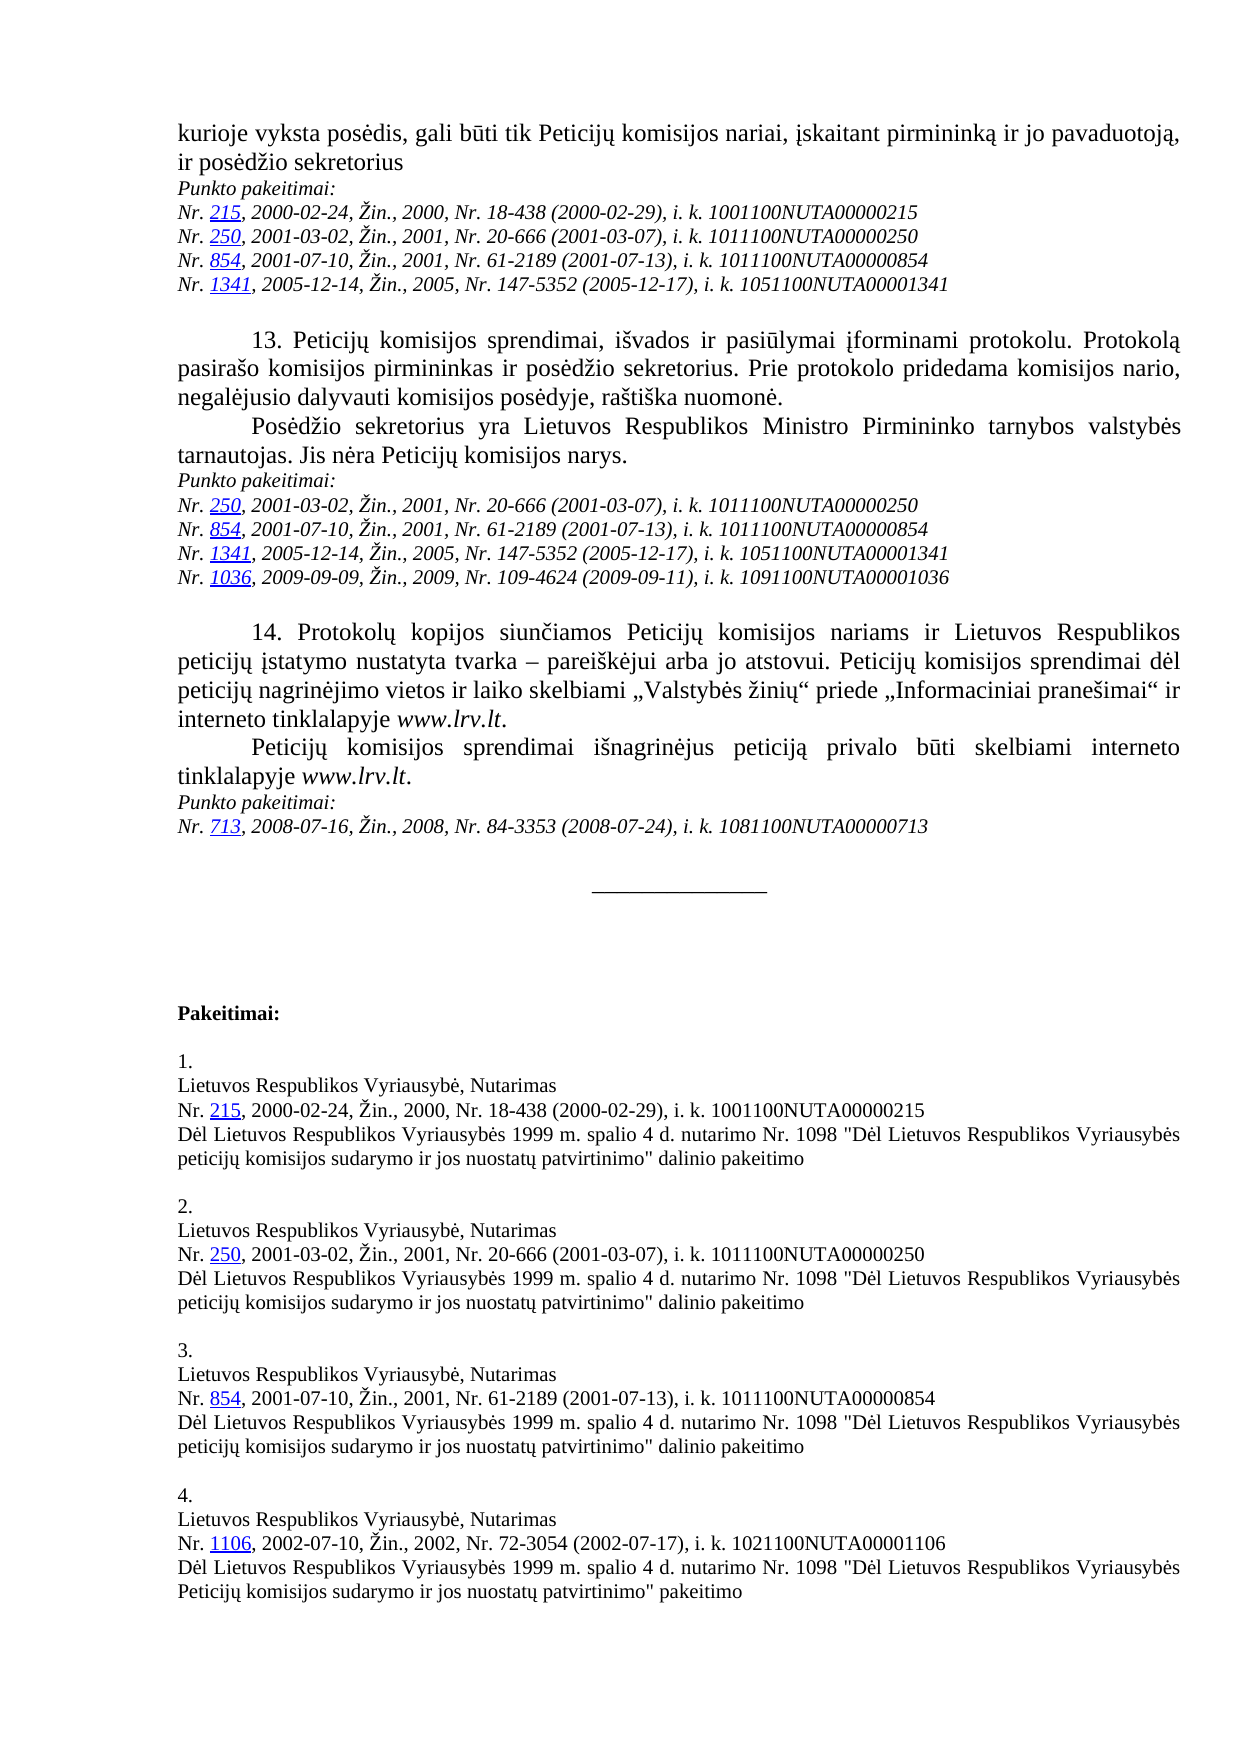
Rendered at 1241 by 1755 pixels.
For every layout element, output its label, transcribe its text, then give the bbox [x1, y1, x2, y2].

text Dėl Lietuvos Respublikos Vyriausybės 1999 m. spalio 4 d. nutarimo Nr. 1098 "Dėl Lietuvos Respublikos Vyriausybės peticijų komisijos sudarymo ir jos nuostatų patvirtinimo" dalinio pakeitimo [177, 1266, 1181, 1314]
text Nr. 854, 2001-07-10, Žin., 2001, Nr. 61-2189 (2001-07-13), i. k. 1011100NUTA00000854 [177, 1386, 1181, 1410]
text 3. [177, 1338, 1181, 1362]
text Nr. 215, 2000-02-24, Žin., 2000, Nr. 18-438 (2000-02-29), i. k. 1001100NUTA00000215 [177, 200, 1181, 224]
text Lietuvos Respublikos Vyriausybė, Nutarimas [177, 1507, 1181, 1531]
text Peticijų komisijos sprendimai išnagrinėjus peticiją privalo būti skelbiami interneto tinklalapyje www.lrv.lt. [177, 732, 1181, 790]
text Dėl Lietuvos Respublikos Vyriausybės 1999 m. spalio 4 d. nutarimo Nr. 1098 "Dėl Lietuvos Respublikos Vyriausybės Peticijų komisijos sudarymo ir jos nuostatų patvirtinimo" pakeitimo [177, 1555, 1181, 1603]
text Nr. 1036, 2009-09-09, Žin., 2009, Nr. 109-4624 (2009-09-11), i. k. 1091100NUTA00001036 [177, 565, 1181, 589]
text Punkto pakeitimai: [177, 790, 1181, 814]
text 4. [177, 1482, 1181, 1507]
text ______________ [177, 867, 1181, 896]
text Dėl Lietuvos Respublikos Vyriausybės 1999 m. spalio 4 d. nutarimo Nr. 1098 "Dėl Lietuvos Respublikos Vyriausybės peticijų komisijos sudarymo ir jos nuostatų patvirtinimo" dalinio pakeitimo [177, 1410, 1181, 1458]
text Nr. 713, 2008-07-16, Žin., 2008, Nr. 84-3353 (2008-07-24), i. k. 1081100NUTA00000713 [177, 814, 1181, 838]
text Pakeitimai: [177, 1001, 1181, 1025]
text kurioje vyksta posėdis, gali būti tik Peticijų komisijos nariai, įskaitant pirmininką ir jo pavaduotoją, ir posėdžio sekretorius [177, 118, 1181, 176]
text Nr. 1106, 2002-07-10, Žin., 2002, Nr. 72-3054 (2002-07-17), i. k. 1021100NUTA00001106 [177, 1531, 1181, 1555]
text Posėdžio sekretorius yra Lietuvos Respublikos Ministro Pirmininko tarnybos valstybės tarnautojas. Jis nėra Peticijų komisijos narys. [177, 411, 1181, 468]
text Nr. 250, 2001-03-02, Žin., 2001, Nr. 20-666 (2001-03-07), i. k. 1011100NUTA00000250 [177, 1242, 1181, 1266]
text Nr. 1341, 2005-12-14, Žin., 2005, Nr. 147-5352 (2005-12-17), i. k. 1051100NUTA00001341 [177, 541, 1181, 565]
text 2. [177, 1194, 1181, 1218]
text Punkto pakeitimai: [177, 176, 1181, 200]
text Lietuvos Respublikos Vyriausybė, Nutarimas [177, 1073, 1181, 1097]
text 14. Protokolų kopijos siunčiamos Peticijų komisijos nariams ir Lietuvos Respublikos peticijų įstatymo nustatyta tvarka – pareiškėjui arba jo atstovui. Peticijų komisijos sprendimai dėl peticijų nagrinėjimo vietos ir laiko skelbiami „Valstybės žinių“ priede „Informaciniai pranešimai“ ir interneto tinklalapyje www.lrv.lt. [177, 617, 1181, 732]
text Nr. 250, 2001-03-02, Žin., 2001, Nr. 20-666 (2001-03-07), i. k. 1011100NUTA00000250 [177, 492, 1181, 517]
text Nr. 854, 2001-07-10, Žin., 2001, Nr. 61-2189 (2001-07-13), i. k. 1011100NUTA00000854 [177, 517, 1181, 541]
text Nr. 250, 2001-03-02, Žin., 2001, Nr. 20-666 (2001-03-07), i. k. 1011100NUTA00000250 [177, 224, 1181, 248]
text Dėl Lietuvos Respublikos Vyriausybės 1999 m. spalio 4 d. nutarimo Nr. 1098 "Dėl Lietuvos Respublikos Vyriausybės peticijų komisijos sudarymo ir jos nuostatų patvirtinimo" dalinio pakeitimo [177, 1122, 1181, 1170]
text 1. [177, 1049, 1181, 1073]
text Lietuvos Respublikos Vyriausybė, Nutarimas [177, 1362, 1181, 1386]
text Nr. 854, 2001-07-10, Žin., 2001, Nr. 61-2189 (2001-07-13), i. k. 1011100NUTA00000854 [177, 248, 1181, 272]
text Nr. 215, 2000-02-24, Žin., 2000, Nr. 18-438 (2000-02-29), i. k. 1001100NUTA00000215 [177, 1097, 1181, 1122]
text Nr. 1341, 2005-12-14, Žin., 2005, Nr. 147-5352 (2005-12-17), i. k. 1051100NUTA00001341 [177, 272, 1181, 296]
text 13. Peticijų komisijos sprendimai, išvados ir pasiūlymai įforminami protokolu. Protokolą pasirašo komisijos pirmininkas ir posėdžio sekretorius. Prie protokolo pridedama komisijos nario, negalėjusio dalyvauti komisijos posėdyje, raštiška nuomonė. [177, 325, 1181, 411]
text Lietuvos Respublikos Vyriausybė, Nutarimas [177, 1218, 1181, 1242]
text Punkto pakeitimai: [177, 468, 1181, 492]
